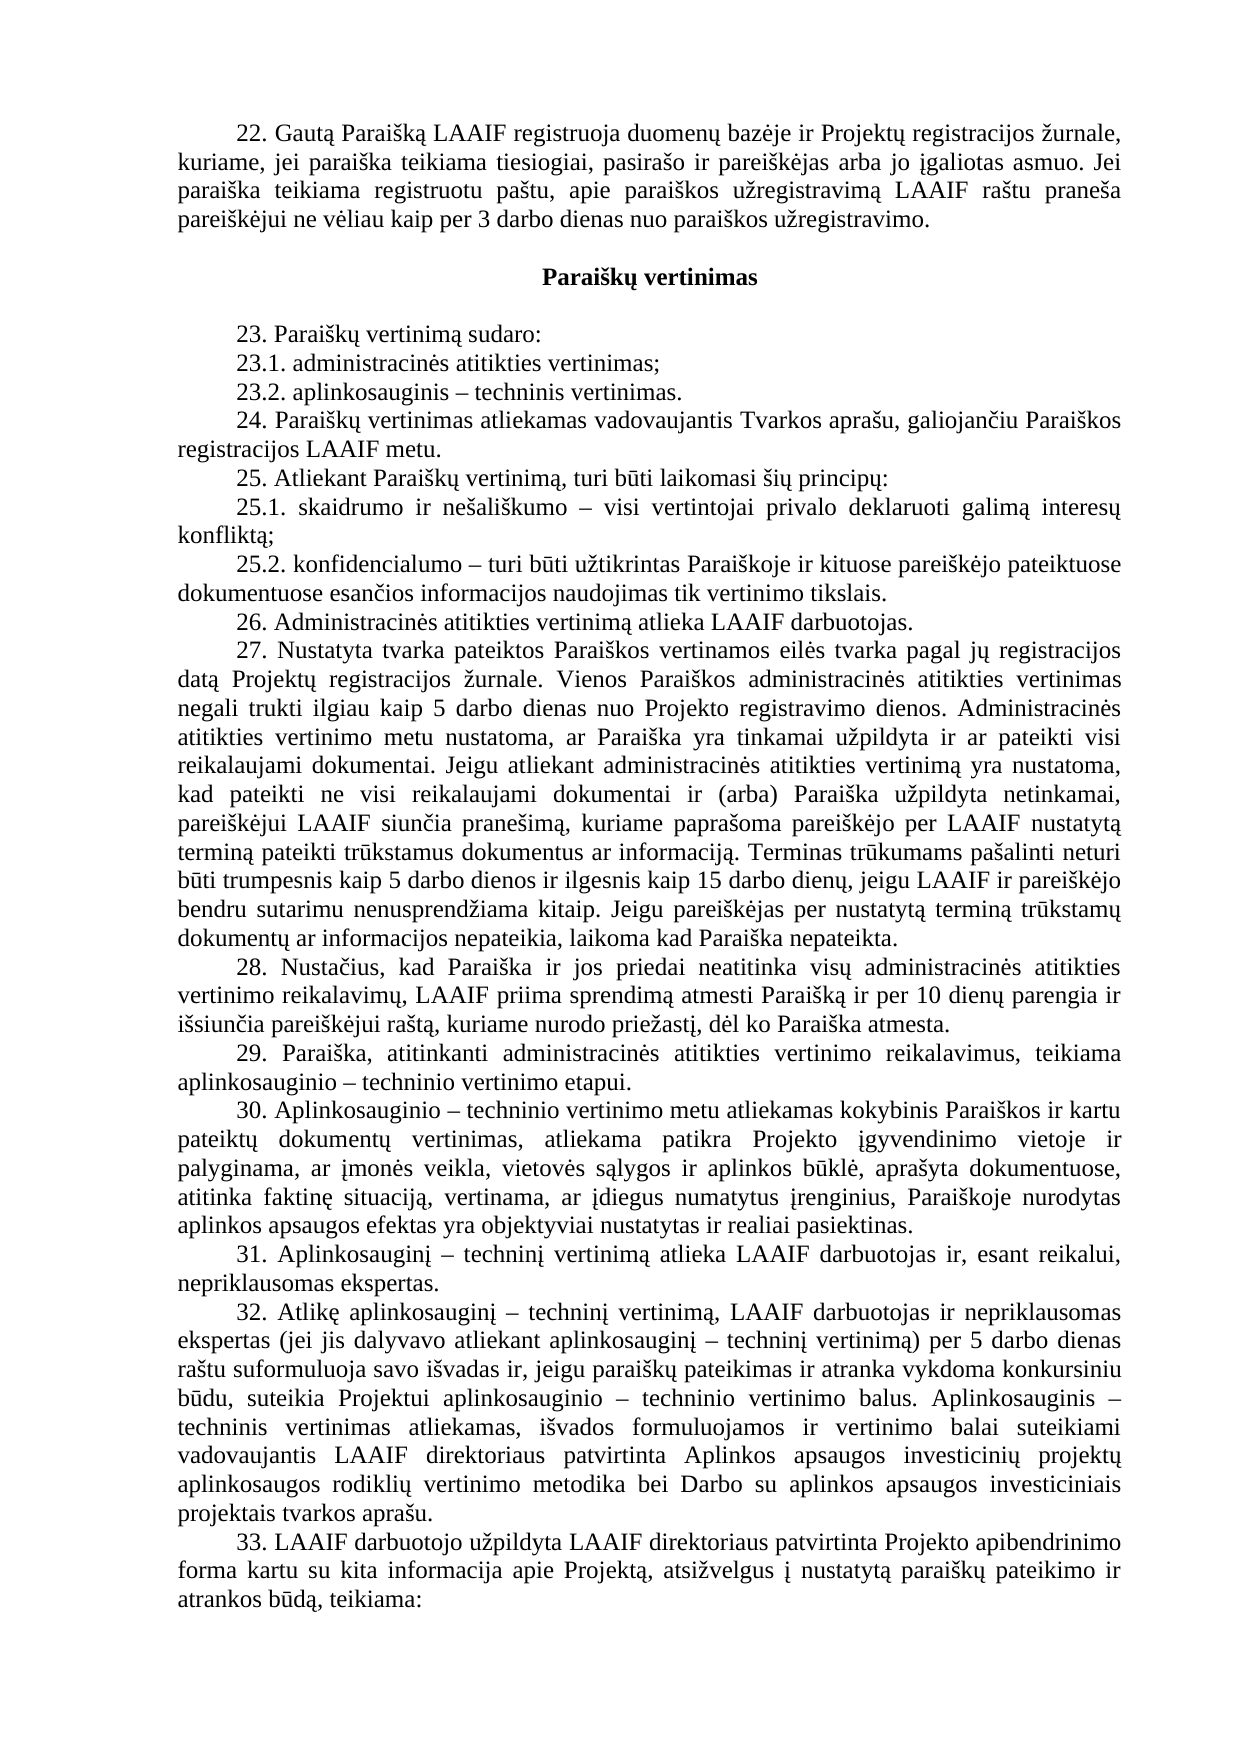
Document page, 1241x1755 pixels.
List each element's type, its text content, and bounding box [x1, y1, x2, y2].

text 32. Atlikę aplinkosauginį – techninį vertinimą, LAAIF darbuotojas ir nepriklausomas ekspertas (jei jis dalyvavo atliekant aplinkosauginį – techninį vertinimą) per 5 darbo dienas raštu suformuluoja savo išvadas ir, jeigu paraiškų pateikimas ir atranka vykdoma konkursiniu būdu, suteikia Projektui aplinkosauginio – techninio vertinimo balus. Aplinkosauginis – techninis vertinimas atliekamas, išvados formuluojamos ir vertinimo balai suteikiami vadovaujantis LAAIF direktoriaus patvirtinta Aplinkos apsaugos investicinių projektų aplinkosaugos rodiklių vertinimo metodika bei Darbo su aplinkos apsaugos investiciniais projektais tvarkos aprašu. [177, 1297, 1122, 1527]
text 25. Atliekant Paraiškų vertinimą, turi būti laikomasi šių principų: [177, 463, 1122, 492]
text 23. Paraiškų vertinimą sudaro: [177, 319, 1122, 348]
text 27. Nustatyta tvarka pateiktos Paraiškos vertinamos eilės tvarka pagal jų registracijos datą Projektų registracijos žurnale. Vienos Paraiškos administracinės atitikties vertinimas negali trukti ilgiau kaip 5 darbo dienas nuo Projekto registravimo dienos. Administracinės atitikties vertinimo metu nustatoma, ar Paraiška yra tinkamai užpildyta ir ar pateikti visi reikalaujami dokumentai. Jeigu atliekant administracinės atitikties vertinimą yra nustatoma, kad pateikti ne visi reikalaujami dokumentai ir (arba) Paraiška užpildyta netinkamai, pareiškėjui LAAIF siunčia pranešimą, kuriame paprašoma pareiškėjo per LAAIF nustatytą terminą pateikti trūkstamus dokumentus ar informaciją. Terminas trūkumams pašalinti neturi būti trumpesnis kaip 5 darbo dienos ir ilgesnis kaip 15 darbo dienų, jeigu LAAIF ir pareiškėjo bendru sutarimu nenusprendžiama kitaip. Jeigu pareiškėjas per nustatytą terminą trūkstamų dokumentų ar informacijos nepateikia, laikoma kad Paraiška nepateikta. [177, 636, 1122, 952]
text 31. Aplinkosauginį – techninį vertinimą atlieka LAAIF darbuotojas ir, esant reikalui, nepriklausomas ekspertas. [177, 1239, 1122, 1297]
text 25.2. konfidencialumo – turi būti užtikrintas Paraiškoje ir kituose pareiškėjo pateiktuose dokumentuose esančios informacijos naudojimas tik vertinimo tikslais. [177, 549, 1122, 607]
text 24. Paraiškų vertinimas atliekamas vadovaujantis Tvarkos aprašu, galiojančiu Paraiškos registracijos LAAIF metu. [177, 406, 1122, 463]
text 28. Nustačius, kad Paraiška ir jos priedai neatitinka visų administracinės atitikties vertinimo reikalavimų, LAAIF priima sprendimą atmesti Paraišką ir per 10 dienų parengia ir išsiunčia pareiškėjui raštą, kuriame nurodo priežastį, dėl ko Paraiška atmesta. [177, 952, 1122, 1038]
text 30. Aplinkosauginio – techninio vertinimo metu atliekamas kokybinis Paraiškos ir kartu pateiktų dokumentų vertinimas, atliekama patikra Projekto įgyvendinimo vietoje ir palyginama, ar įmonės veikla, vietovės sąlygos ir aplinkos būklė, aprašyta dokumentuose, atitinka faktinę situaciją, vertinama, ar įdiegus numatytus įrenginius, Paraiškoje nurodytas aplinkos apsaugos efektas yra objektyviai nustatytas ir realiai pasiektinas. [177, 1096, 1122, 1239]
text Paraiškų vertinimas [177, 262, 1122, 291]
text 25.1. skaidrumo ir nešališkumo – visi vertintojai privalo deklaruoti galimą interesų konfliktą; [177, 492, 1122, 549]
text 22. Gautą Paraišką LAAIF registruoja duomenų bazėje ir Projektų registracijos žurnale, kuriame, jei paraiška teikiama tiesiogiai, pasirašo ir pareiškėjas arba jo įgaliotas asmuo. Jei paraiška teikiama registruotu paštu, apie paraiškos užregistravimą LAAIF raštu praneša pareiškėjui ne vėliau kaip per 3 darbo dienas nuo paraiškos užregistravimo. [177, 118, 1122, 233]
text 33. LAAIF darbuotojo užpildyta LAAIF direktoriaus patvirtinta Projekto apibendrinimo forma kartu su kita informacija apie Projektą, atsižvelgus į nustatytą paraiškų pateikimo ir atrankos būdą, teikiama: [177, 1527, 1122, 1613]
text 23.2. aplinkosauginis – techninis vertinimas. [177, 377, 1122, 406]
text 26. Administracinės atitikties vertinimą atlieka LAAIF darbuotojas. [177, 607, 1122, 636]
text 23.1. administracinės atitikties vertinimas; [177, 348, 1122, 377]
text 29. Paraiška, atitinkanti administracinės atitikties vertinimo reikalavimus, teikiama aplinkosauginio – techninio vertinimo etapui. [177, 1038, 1122, 1096]
